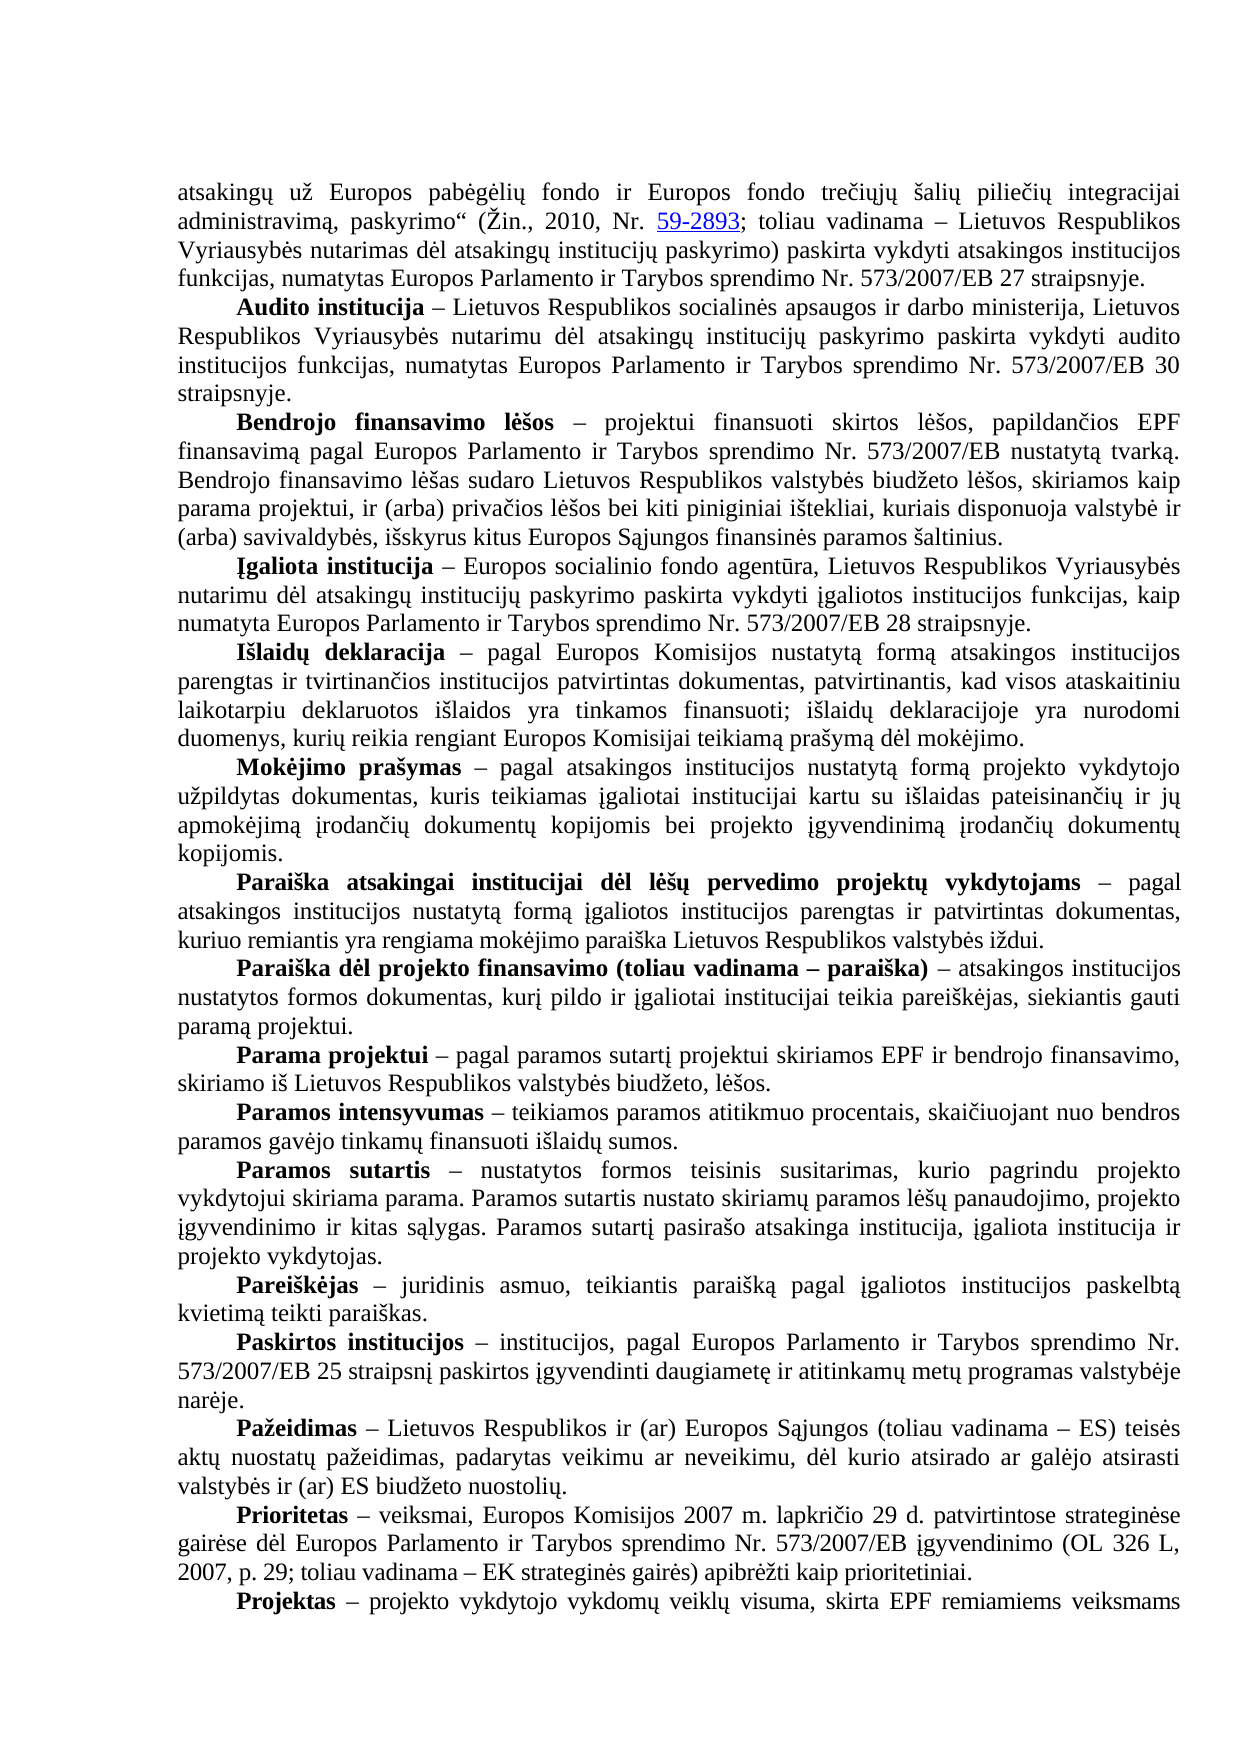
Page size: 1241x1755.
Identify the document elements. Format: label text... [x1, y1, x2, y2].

text Paraiška dėl projekto finansavimo (toliau vadinama – paraiška) – atsakingos institucijos nustatytos formos dokumentas, kurį pildo ir įgaliotai institucijai teikia pareiškėjas, siekiantis gauti paramą projektui. [177, 953, 1181, 1040]
text Įgaliota institucija – Europos socialinio fondo agentūra, Lietuvos Respublikos Vyriausybės nutarimu dėl atsakingų institucijų paskyrimo paskirta vykdyti įgaliotos institucijos funkcijas, kaip numatyta Europos Parlamento ir Tarybos sprendimo Nr. 573/2007/EB 28 straipsnyje. [177, 551, 1181, 637]
text Mokėjimo prašymas – pagal atsakingos institucijos nustatytą formą projekto vykdytojo užpildytas dokumentas, kuris teikiamas įgaliotai institucijai kartu su išlaidas pateisinančių ir jų apmokėjimą įrodančių dokumentų kopijomis bei projekto įgyvendinimą įrodančių dokumentų kopijomis. [177, 752, 1181, 867]
text Parama projektui – pagal paramos sutartį projektui skiriamos EPF ir bendrojo finansavimo, skiriamo iš Lietuvos Respublikos valstybės biudžeto, lėšos. [177, 1040, 1181, 1097]
text Paraiška atsakingai institucijai dėl lėšų pervedimo projektų vykdytojams – pagal atsakingos institucijos nustatytą formą įgaliotos institucijos parengtas ir patvirtintas dokumentas, kuriuo remiantis yra rengiama mokėjimo paraiška Lietuvos Respublikos valstybės iždui. [177, 867, 1181, 953]
text Pareiškėjas – juridinis asmuo, teikiantis paraišką pagal įgaliotos institucijos paskelbtą kvietimą teikti paraiškas. [177, 1270, 1181, 1327]
text Pažeidimas – Lietuvos Respublikos ir (ar) Europos Sąjungos (toliau vadinama – ES) teisės aktų nuostatų pažeidimas, padarytas veikimu ar neveikimu, dėl kurio atsirado ar galėjo atsirasti valstybės ir (ar) ES biudžeto nuostolių. [177, 1413, 1181, 1500]
text Paramos sutartis – nustatytos formos teisinis susitarimas, kurio pagrindu projekto vykdytojui skiriama parama. Paramos sutartis nustato skiriamų paramos lėšų panaudojimo, projekto įgyvendinimo ir kitas sąlygas. Paramos sutartį pasirašo atsakinga institucija, įgaliota institucija ir projekto vykdytojas. [177, 1155, 1181, 1270]
text Audito institucija – Lietuvos Respublikos socialinės apsaugos ir darbo ministerija, Lietuvos Respublikos Vyriausybės nutarimu dėl atsakingų institucijų paskyrimo paskirta vykdyti audito institucijos funkcijas, numatytas Europos Parlamento ir Tarybos sprendimo Nr. 573/2007/EB 30 straipsnyje. [177, 292, 1181, 407]
text Paskirtos institucijos – institucijos, pagal Europos Parlamento ir Tarybos sprendimo Nr. 573/2007/EB 25 straipsnį paskirtos įgyvendinti daugiametę ir atitinkamų metų programas valstybėje narėje. [177, 1327, 1181, 1413]
text Išlaidų deklaracija – pagal Europos Komisijos nustatytą formą atsakingos institucijos parengtas ir tvirtinančios institucijos patvirtintas dokumentas, patvirtinantis, kad visos ataskaitiniu laikotarpiu deklaruotos išlaidos yra tinkamos finansuoti; išlaidų deklaracijoje yra nurodomi duomenys, kurių reikia rengiant Europos Komisijai teikiamą prašymą dėl mokėjimo. [177, 637, 1181, 752]
text Bendrojo finansavimo lėšos – projektui finansuoti skirtos lėšos, papildančios EPF finansavimą pagal Europos Parlamento ir Tarybos sprendimo Nr. 573/2007/EB nustatytą tvarką. Bendrojo finansavimo lėšas sudaro Lietuvos Respublikos valstybės biudžeto lėšos, skiriamos kaip parama projektui, ir (arba) privačios lėšos bei kiti piniginiai ištekliai, kuriais disponuoja valstybė ir (arba) savivaldybės, išskyrus kitus Europos Sąjungos finansinės paramos šaltinius. [177, 407, 1181, 551]
text Projektas – projekto vykdytojo vykdomų veiklų visuma, skirta EPF remiamiems veiksmams [177, 1586, 1181, 1615]
text Paramos intensyvumas – teikiamos paramos atitikmuo procentais, skaičiuojant nuo bendros paramos gavėjo tinkamų finansuoti išlaidų sumos. [177, 1097, 1181, 1155]
text Prioritetas – veiksmai, Europos Komisijos 2007 m. lapkričio 29 d. patvirtintose strateginėse gairėse dėl Europos Parlamento ir Tarybos sprendimo Nr. 573/2007/EB įgyvendinimo (OL 326 L, 2007, p. 29; toliau vadinama – EK strateginės gairės) apibrėžti kaip prioritetiniai. [177, 1500, 1181, 1586]
text atsakingų už Europos pabėgėlių fondo ir Europos fondo trečiųjų šalių piliečių integracijai administravimą, paskyrimo“ (Žin., 2010, Nr. 59-2893; toliau vadinama – Lietuvos Respublikos Vyriausybės nutarimas dėl atsakingų institucijų paskyrimo) paskirta vykdyti atsakingos institucijos funkcijas, numatytas Europos Parlamento ir Tarybos sprendimo Nr. 573/2007/EB 27 straipsnyje. [177, 177, 1181, 292]
